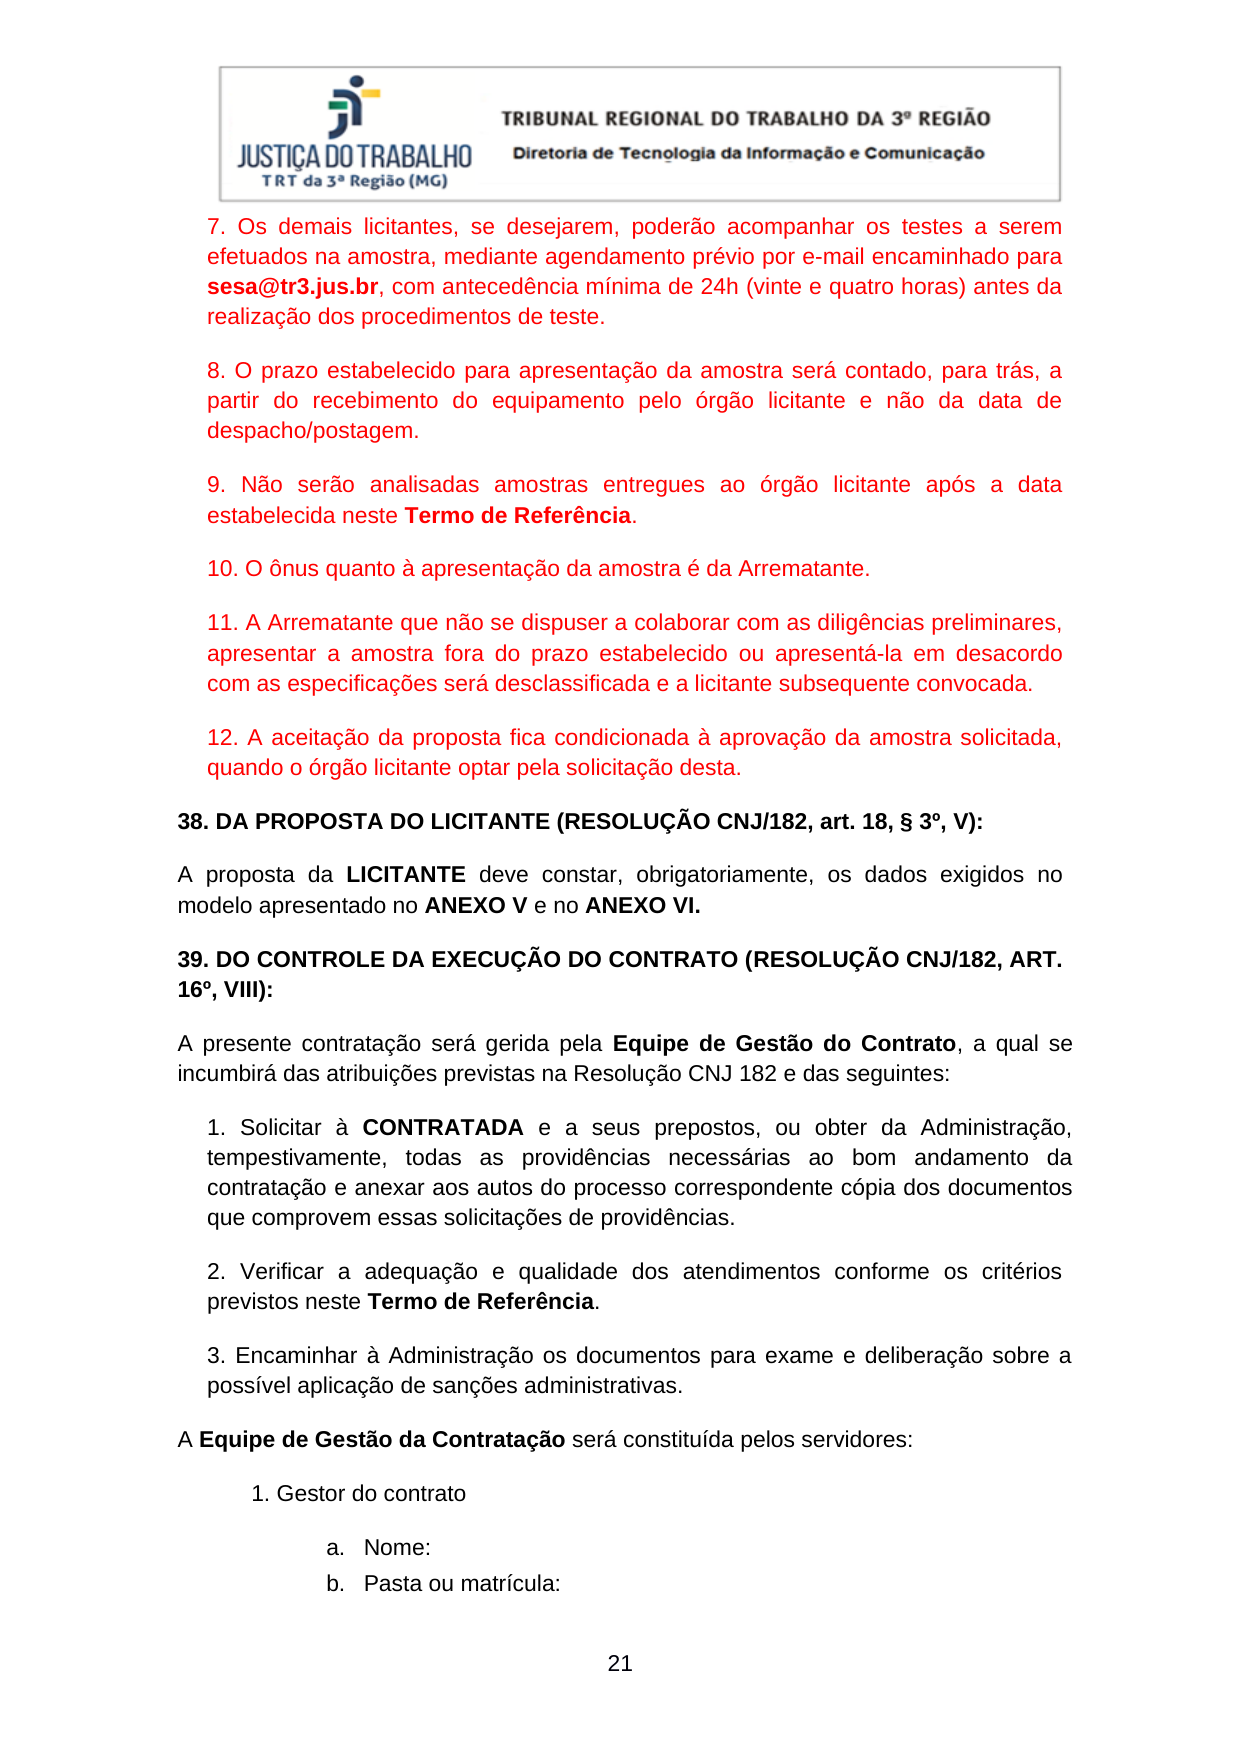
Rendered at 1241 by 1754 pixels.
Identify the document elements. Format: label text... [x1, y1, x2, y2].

subtitle 7. Os demais licitantes, se desejarem, poderão acompanhar os testes a serem efetuados na amostra, mediante agendamento prévio por e-mail encaminhado para sesa@tr3.jus.br, com antecedência mínima de 24h (vinte e quatro horas) antes da realização dos procedimentos de teste. [207, 213, 1063, 329]
subtitle Nome: [326, 1534, 1063, 1560]
subtitle A presente contratação será gerida pela Equipe de Gestão do Contrato, a qual se incumbirá das atribuições previstas na Resolução CNJ 182 e das seguintes: [177, 1029, 1073, 1086]
subtitle 10. O ônus quanto à apresentação da amostra é da Arrematante. [207, 555, 1063, 582]
subtitle 11. A Arrematante que não se dispuser a colaborar com as diligências preliminares, apresentar a amostra fora do prazo estabelecido ou apresentá-la em desacordo com as especificações será desclassificada e a licitante subsequente convocada. [207, 609, 1063, 696]
subtitle A proposta da LICITANTE deve constar, obrigatoriamente, os dados exigidos no modelo apresentado no ANEXO V e no ANEXO VI. [177, 861, 1063, 918]
subtitle 9. Não serão analisadas amostras entregues ao órgão licitante após a data estabelecida neste Termo de Referência. [207, 471, 1063, 528]
subtitle 8. O prazo estabelecido para apresentação da amostra será contado, para trás, a partir do recebimento do equipamento pelo órgão licitante e não da data de despacho/postagem. [207, 357, 1063, 444]
picture [216, 65, 1064, 206]
subtitle 38. DA PROPOSTA DO LICITANTE (RESOLUÇÃO CNJ/182, art. 18, § 3º, V): [177, 808, 1063, 834]
subtitle 12. A aceitação da proposta fica condicionada à aprovação da amostra solicitada, quando o órgão licitante optar pela solicitação desta. [207, 723, 1063, 780]
subtitle 2. Verificar a adequação e qualidade dos atendimentos conforme os critérios previstos neste Termo de Referência. [207, 1258, 1063, 1315]
subtitle 1. Gestor do contrato [251, 1480, 1063, 1506]
subtitle Pasta ou matrícula: [326, 1570, 1063, 1596]
subtitle 1. Solicitar à CONTRATADA e a seus prepostos, ou obter da Administração, tempestivamente, todas as providências necessárias ao bom andamento da contratação e anexar aos autos do processo correspondente cópia dos documentos que comprovem essas solicitações de providências. [207, 1114, 1073, 1231]
subtitle 3. Encaminhar à Administração os documentos para exame e deliberação sobre a possível aplicação de sanções administrativas. [207, 1342, 1073, 1399]
subtitle 39. DO CONTROLE DA EXECUÇÃO DO CONTRATO (RESOLUÇÃO CNJ/182, ART. 16º, VIII): [177, 946, 1063, 1002]
subtitle A Equipe de Gestão da Contratação será constituída pelos servidores: [177, 1426, 1063, 1453]
